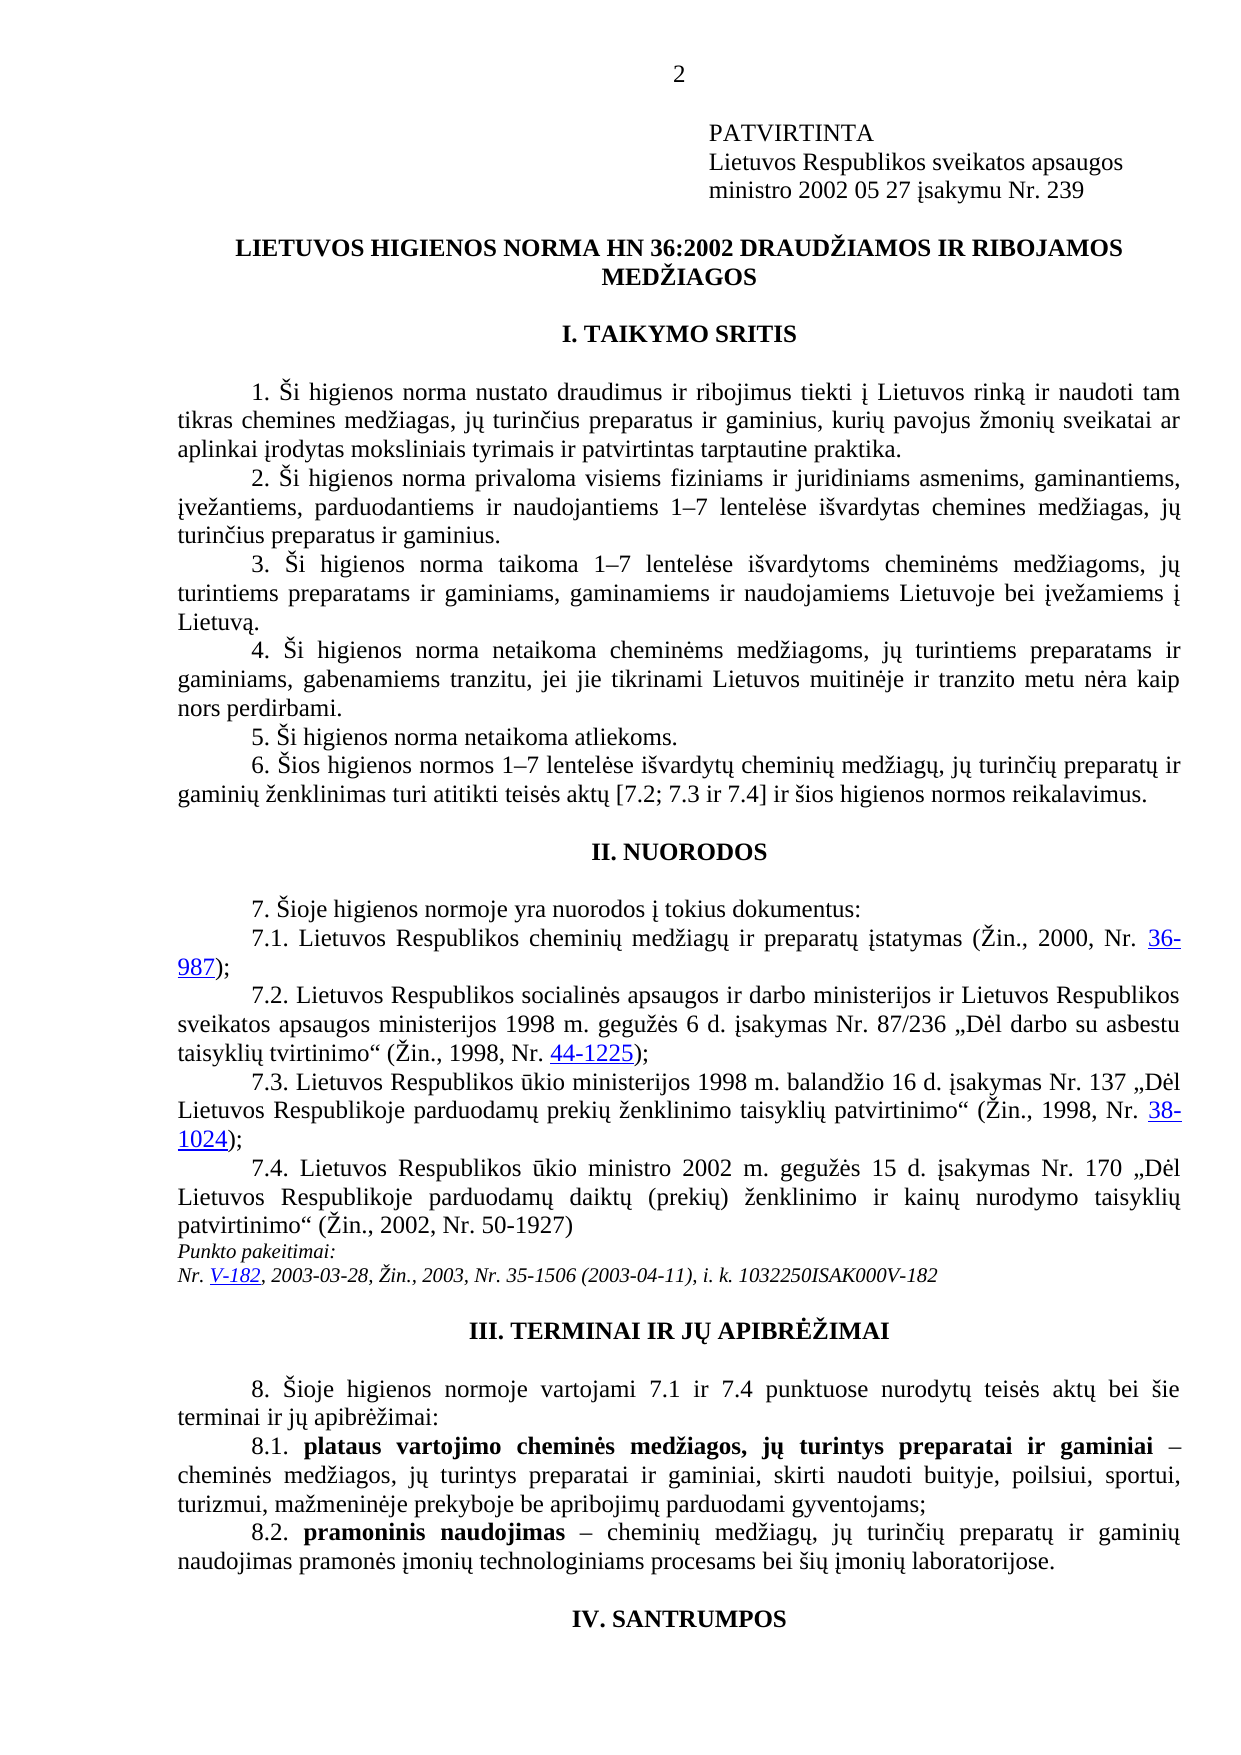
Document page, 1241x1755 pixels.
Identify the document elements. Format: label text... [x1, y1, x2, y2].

text 7.1. Lietuvos Respublikos cheminių medžiagų ir preparatų įstatymas (Žin., 2000, Nr. 36-987); [177, 923, 1181, 981]
text 6. Šios higienos normos 1–7 lentelėse išvardytų cheminių medžiagų, jų turinčių preparatų ir gaminių ženklinimas turi atitikti teisės aktų [7.2; 7.3 ir 7.4] ir šios higienos normos reikalavimus. [177, 751, 1181, 808]
text 4. Ši higienos norma netaikoma cheminėms medžiagoms, jų turintiems preparatams ir gaminiams, gabenamiems tranzitu, jei jie tikrinami Lietuvos muitinėje ir tranzito metu nėra kaip nors perdirbami. [177, 636, 1181, 722]
text 7. Šioje higienos normoje yra nuorodos į tokius dokumentus: [177, 894, 1181, 923]
text PATVIRTINTA [709, 118, 1181, 147]
text ministro 2002 05 27 įsakymu Nr. 239 [177, 176, 1181, 204]
text III. TERMINAI IR JŲ APIBRĖŽIMAI [177, 1316, 1181, 1345]
text IV. SANTRUMPOS [177, 1604, 1181, 1632]
text LIETUVOS HIGIENOS NORMA HN 36:2002 DRAUDŽIAMOS IR RIBOJAMOS MEDŽIAGOS [177, 233, 1181, 291]
text Punkto pakeitimai: [177, 1239, 1181, 1263]
text 5. Ši higienos norma netaikoma atliekoms. [177, 722, 1181, 751]
text 2. Ši higienos norma privaloma visiems fiziniams ir juridiniams asmenims, gaminantiems, įvežantiems, parduodantiems ir naudojantiems 1–7 lentelėse išvardytas chemines medžiagas, jų turinčius preparatus ir gaminius. [177, 463, 1181, 549]
text 7.4. Lietuvos Respublikos ūkio ministro 2002 m. gegužės 15 d. įsakymas Nr. 170 „Dėl Lietuvos Respublikoje parduodamų daiktų (prekių) ženklinimo ir kainų nurodymo taisyklių patvirtinimo“ (Žin., 2002, Nr. 50-1927) [177, 1153, 1181, 1239]
text II. NUORODOS [177, 837, 1181, 866]
text 7.3. Lietuvos Respublikos ūkio ministerijos 1998 m. balandžio 16 d. įsakymas Nr. 137 „Dėl Lietuvos Respublikoje parduodamų prekių ženklinimo taisyklių patvirtinimo“ (Žin., 1998, Nr. 38-1024); [177, 1067, 1181, 1153]
text Lietuvos Respublikos sveikatos apsaugos [177, 147, 1181, 176]
text Nr. V-182, 2003-03-28, Žin., 2003, Nr. 35-1506 (2003-04-11), i. k. 1032250ISAK000V-182 [177, 1263, 1181, 1287]
text 1. Ši higienos norma nustato draudimus ir ribojimus tiekti į Lietuvos rinką ir naudoti tam tikras chemines medžiagas, jų turinčius preparatus ir gaminius, kurių pavojus žmonių sveikatai ar aplinkai įrodytas moksliniais tyrimais ir patvirtintas tarptautine praktika. [177, 377, 1181, 463]
text 8.2. pramoninis naudojimas – cheminių medžiagų, jų turinčių preparatų ir gaminių naudojimas pramonės įmonių technologiniams procesams bei šių įmonių laboratorijose. [177, 1517, 1181, 1575]
text 7.2. Lietuvos Respublikos socialinės apsaugos ir darbo ministerijos ir Lietuvos Respublikos sveikatos apsaugos ministerijos 1998 m. gegužės 6 d. įsakymas Nr. 87/236 „Dėl darbo su asbestu taisyklių tvirtinimo“ (Žin., 1998, Nr. 44-1225); [177, 981, 1181, 1067]
text I. TAIKYMO SRITIS [177, 319, 1181, 348]
text 3. Ši higienos norma taikoma 1–7 lentelėse išvardytoms cheminėms medžiagoms, jų turintiems preparatams ir gaminiams, gaminamiems ir naudojamiems Lietuvoje bei įvežamiems į Lietuvą. [177, 549, 1181, 636]
text 8.1. plataus vartojimo cheminės medžiagos, jų turintys preparatai ir gaminiai – cheminės medžiagos, jų turintys preparatai ir gaminiai, skirti naudoti buityje, poilsiui, sportui, turizmui, mažmeninėje prekyboje be apribojimų parduodami gyventojams; [177, 1431, 1181, 1517]
text 8. Šioje higienos normoje vartojami 7.1 ir 7.4 punktuose nurodytų teisės aktų bei šie terminai ir jų apibrėžimai: [177, 1374, 1181, 1431]
